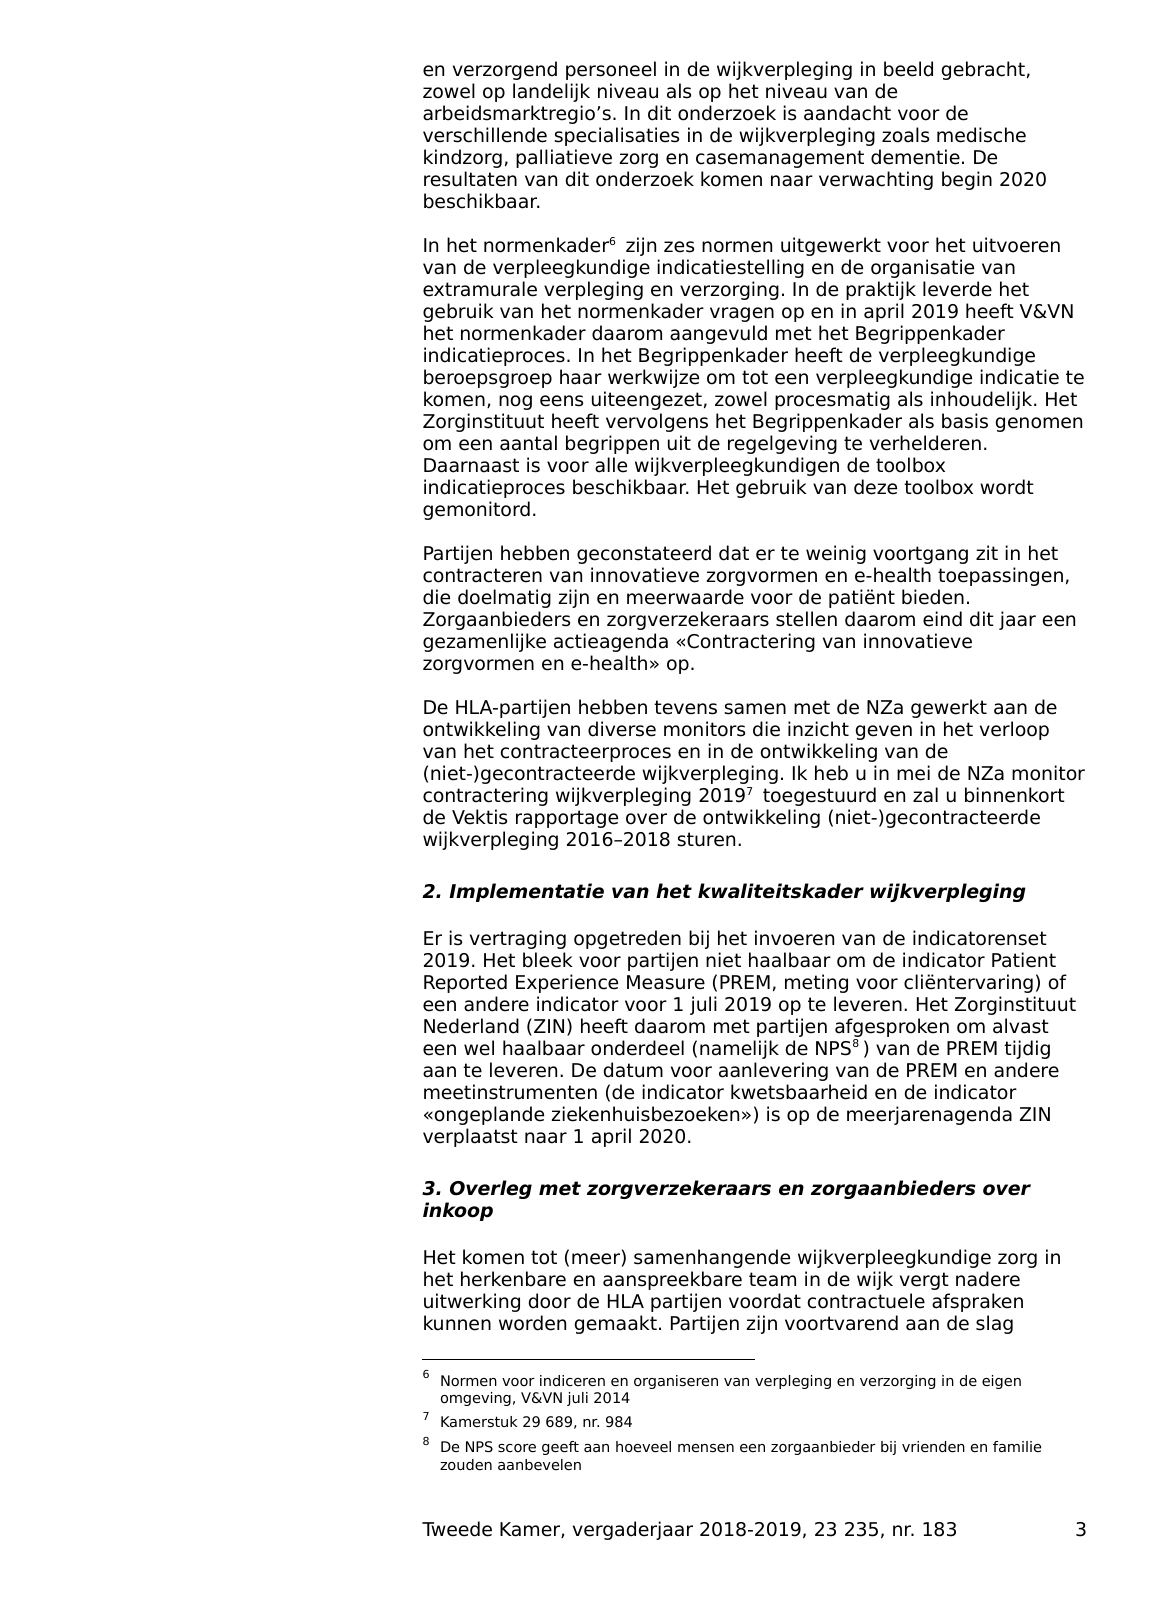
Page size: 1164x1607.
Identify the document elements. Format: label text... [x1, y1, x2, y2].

text en verzorgend personeel in de wijkverpleging in beeld gebracht, zowel op landelijk niveau als op het niveau van de arbeidsmarktregio’s. In dit onderzoek is aandacht voor de verschillende specialisaties in de wijkverpleging zoals medische kindzorg, palliatieve zorg en casemanagement dementie. De resultaten van dit onderzoek komen naar verwachting begin 2020 beschikbaar. [422, 59, 1087, 213]
text Kamerstuk 29 689, nr. 984 [422, 1410, 1087, 1432]
text Partijen hebben geconstateerd dat er te weinig voortgang zit in het contracteren van innovatieve zorgvormen en e-health toepassingen, die doelmatig zijn en meerwaarde voor de patiënt bieden. Zorgaanbieders en zorgverzekeraars stellen daarom eind dit jaar een gezamenlijke actieagenda «Contractering van innovatieve zorgvormen en e-health» op. [422, 543, 1087, 675]
subtitle 2. Implementatie van het kwaliteitskader wijkverpleging [422, 881, 1087, 903]
subtitle 3. Overleg met zorgverzekeraars en zorgaanbieders over inkoop [422, 1178, 1087, 1222]
text Normen voor indiceren en organiseren van verpleging en verzorging in de eigen omgeving, V&VN juli 2014 [422, 1368, 1087, 1407]
text Er is vertraging opgetreden bij het invoeren van de indicatorenset 2019. Het bleek voor partijen niet haalbaar om de indicator Patient Reported Experience Measure (PREM, meting voor cliëntervaring) of een andere indicator voor 1 juli 2019 op te leveren. Het Zorginstituut Nederland (ZIN) heeft daarom met partijen afgesproken om alvast een wel haalbaar onderdeel (namelijk de NPS) van de PREM tijdig aan te leveren. De datum voor aanlevering van de PREM en andere meetinstrumenten (de indicator kwetsbaarheid en de indicator «ongeplande ziekenhuisbezoeken») is op de meerjarenagenda ZIN verplaatst naar 1 april 2020. [422, 928, 1087, 1148]
text De HLA-partijen hebben tevens samen met de NZa gewerkt aan de ontwikkeling van diverse monitors die inzicht geven in het verloop van het contracteerproces en in de ontwikkeling van de (niet-)gecontracteerde wijkverpleging. Ik heb u in mei de NZa monitor contractering wijkverpleging 2019 toegestuurd en zal u binnenkort de Vektis rapportage over de ontwikkeling (niet-)gecontracteerde wijkverpleging 2016–2018 sturen. [422, 697, 1087, 851]
text De NPS score geeft aan hoeveel mensen een zorgaanbieder bij vrienden en familie zouden aanbevelen [422, 1435, 1087, 1474]
text In het normenkader zijn zes normen uitgewerkt voor het uitvoeren van de verpleegkundige indicatiestelling en de organisatie van extramurale verpleging en verzorging. In de praktijk leverde het gebruik van het normenkader vragen op en in april 2019 heeft V&VN het normenkader daarom aangevuld met het Begrippenkader indicatieproces. In het Begrippenkader heeft de verpleegkundige beroepsgroep haar werkwijze om tot een verpleegkundige indicatie te komen, nog eens uiteengezet, zowel procesmatig als inhoudelijk. Het Zorginstituut heeft vervolgens het Begrippenkader als basis genomen om een aantal begrippen uit de regelgeving te verhelderen. Daarnaast is voor alle wijkverpleegkundigen de toolbox indicatieproces beschikbaar. Het gebruik van deze toolbox wordt gemonitord. [422, 235, 1087, 521]
text Het komen tot (meer) samenhangende wijkverpleegkundige zorg in het herkenbare en aanspreekbare team in de wijk vergt nadere uitwerking door de HLA partijen voordat contractuele afspraken kunnen worden gemaakt. Partijen zijn voortvarend aan de slag [422, 1247, 1087, 1334]
